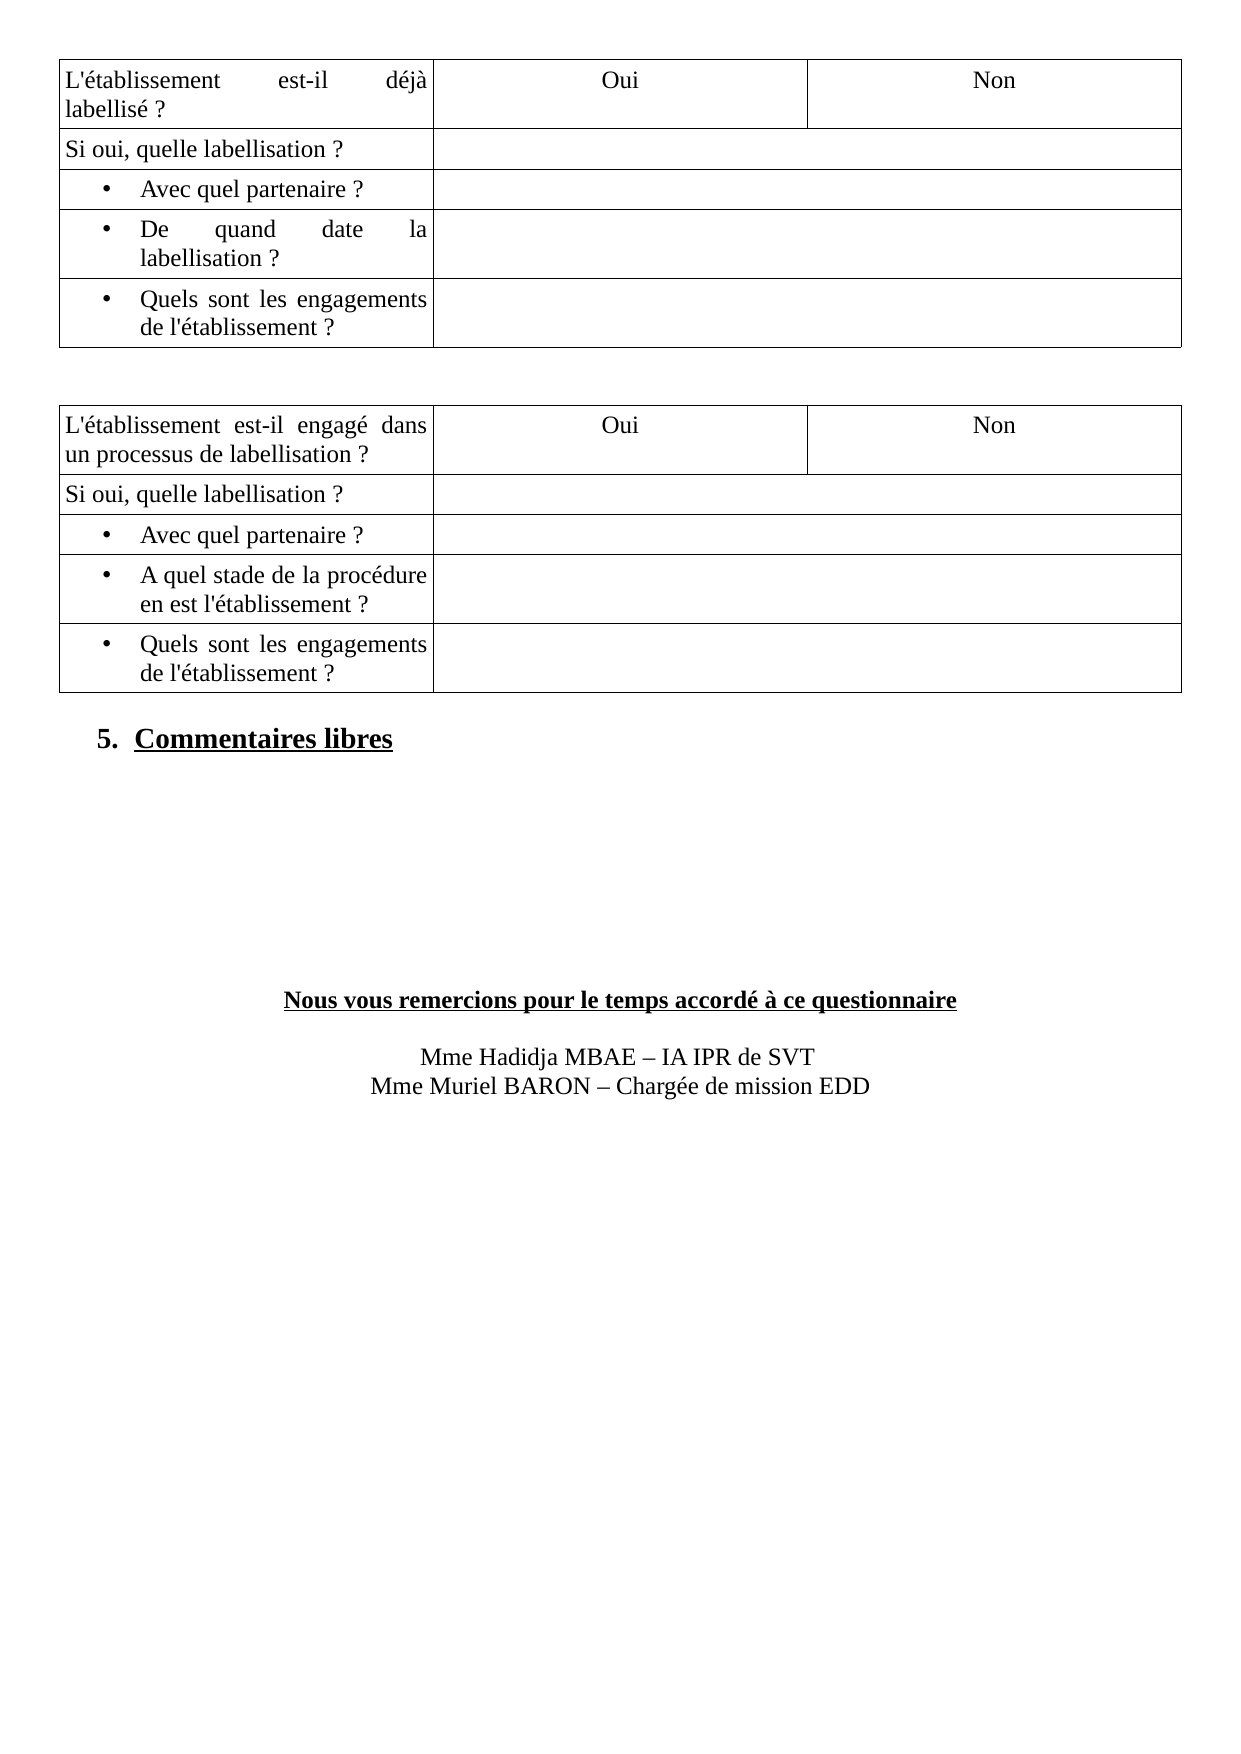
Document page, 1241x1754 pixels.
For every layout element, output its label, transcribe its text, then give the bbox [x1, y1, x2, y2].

text Mme Hadidja MBAE – IA IPR de SVT [59, 1042, 1181, 1071]
table_header Oui [434, 60, 807, 128]
table_cell [434, 475, 1181, 514]
table_header Oui [434, 406, 807, 473]
table_cell [434, 515, 1181, 554]
table_cell [434, 555, 1181, 623]
table_cell [434, 624, 1181, 692]
table_cell [434, 129, 1181, 168]
table_header Non [808, 60, 1181, 128]
table_cell De quand date la labellisation ? [60, 210, 433, 278]
table_cell Quels sont les engagements de l'établissement ? [60, 624, 433, 692]
list Commentaires libres [97, 721, 1181, 755]
table_cell Quels sont les engagements de l'établissement ? [60, 279, 433, 347]
table_cell [434, 210, 1181, 278]
text Nous vous remercions pour le temps accordé à ce questionnaire [59, 985, 1181, 1013]
table_header L'établissement est-il déjà labellisé ? [60, 60, 433, 128]
table_header L'établissement est-il engagé dans un processus de labellisation ? [60, 406, 433, 473]
table_cell A quel stade de la procédure en est l'établissement ? [60, 555, 433, 623]
table_cell Avec quel partenaire ? [60, 515, 433, 554]
table_cell Si oui, quelle labellisation ? [60, 475, 433, 514]
table_cell [434, 170, 1181, 209]
table_header Non [808, 406, 1181, 473]
text Mme Muriel BARON – Chargée de mission EDD [59, 1071, 1181, 1100]
table_cell [434, 279, 1181, 347]
table_cell Avec quel partenaire ? [60, 170, 433, 209]
table_cell Si oui, quelle labellisation ? [60, 129, 433, 168]
